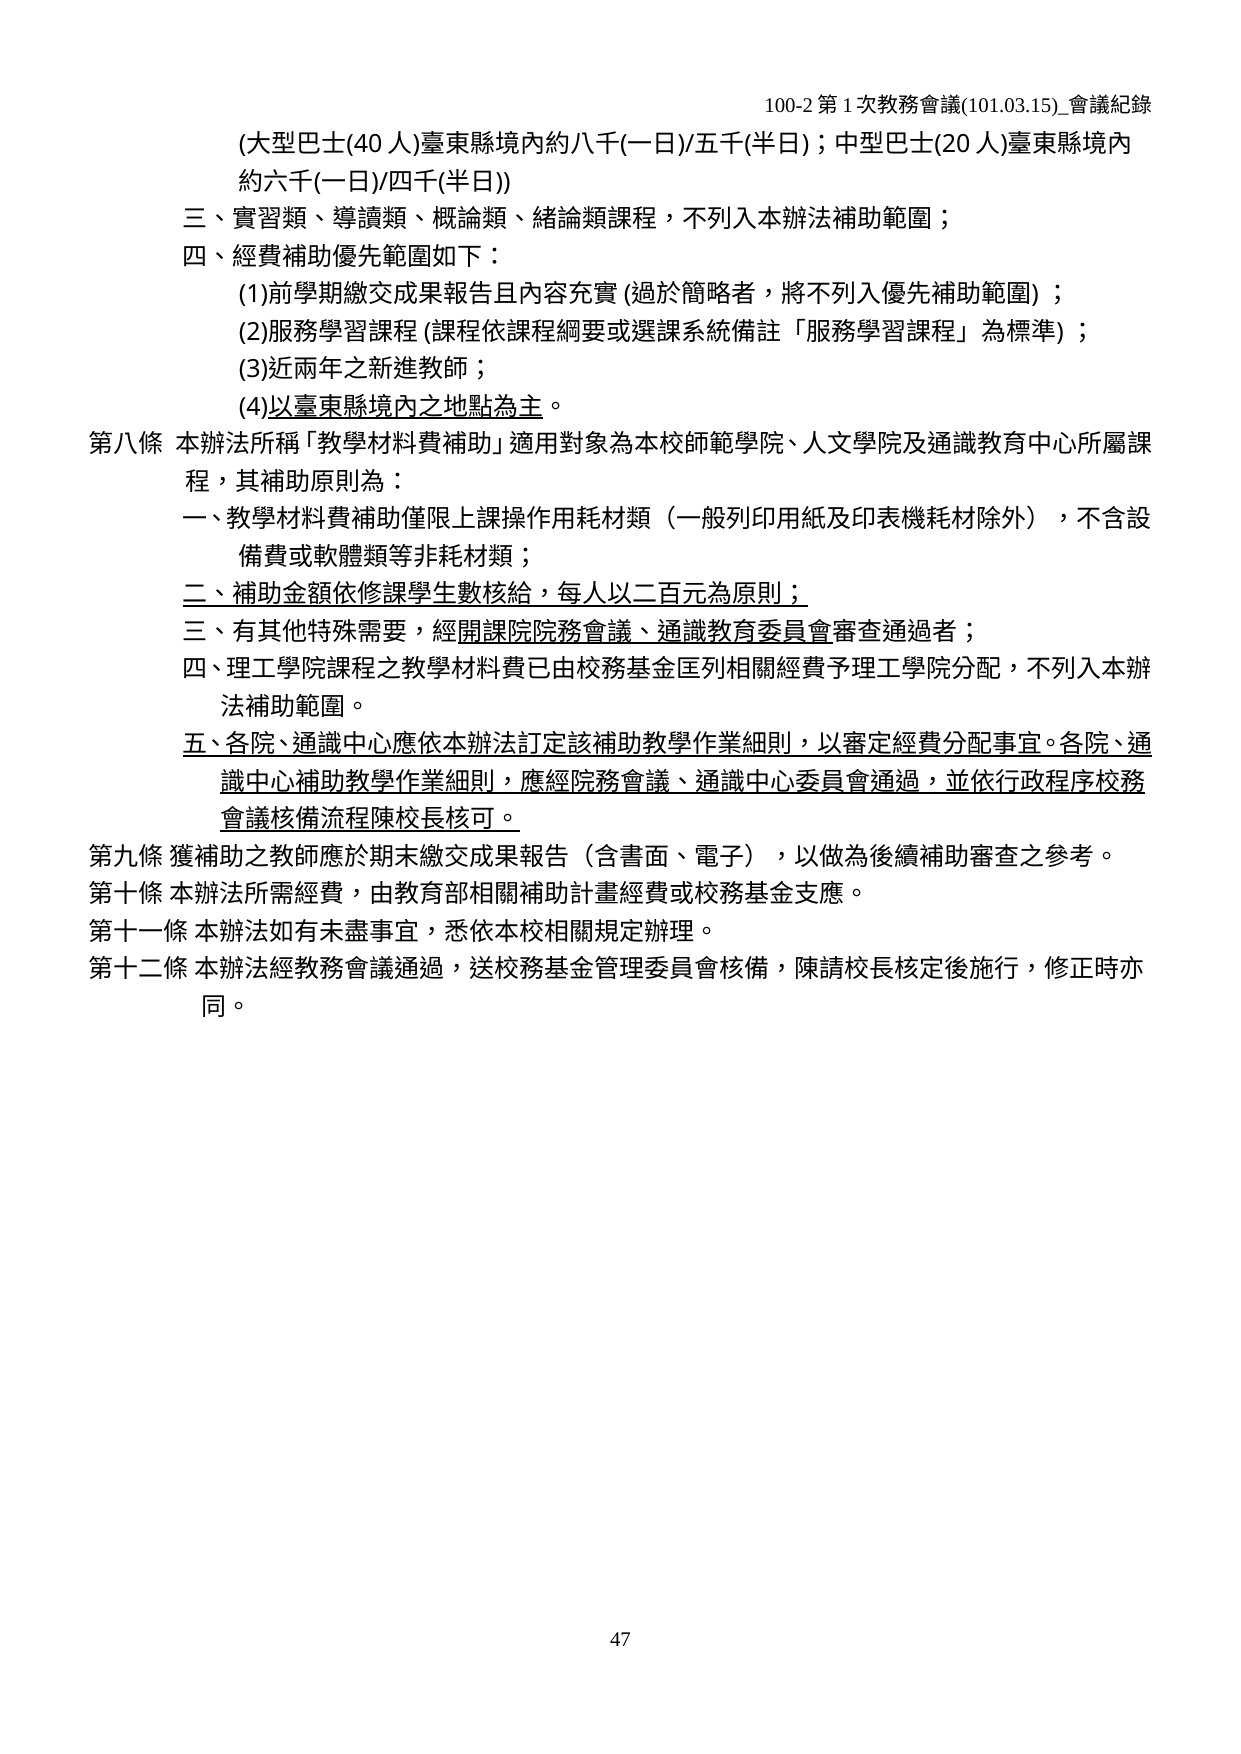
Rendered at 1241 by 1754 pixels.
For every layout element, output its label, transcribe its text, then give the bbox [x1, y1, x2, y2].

text 識中心補助教學作業細則，應經院務會議、通識中心委員會通過，並依行政程序校務會議核備流程陳校長核可。 [182, 756, 1152, 836]
text 四、經費補助優先範圍如下： [182, 236, 1152, 273]
text 第九條 獲補助之教師應於期末繳交成果報告（含書面、電子），以做為後續補助審查之參考。 [89, 836, 1152, 873]
text 三、有其他特殊需要，經開課院院務會議、通識教育委員會審查通過者； [182, 611, 1152, 648]
text 第十二條 本辦法經教務會議通過，送校務基金管理委員會核備，陳請校長核定後施行，修正時亦同。 [89, 948, 1152, 1023]
text 第十一條 本辦法如有未盡事宜，悉依本校相關規定辦理。 [89, 911, 1152, 948]
text 二、補助金額依修課學生數核給，每人以二百元為原則； [182, 573, 1152, 611]
text 第八條 本辦法所稱「教學材料費補助」適用對象為本校師範學院、人文學院及通識教育中心所屬課程，其補助原則為： [89, 423, 1152, 498]
text (1)前學期繳交成果報告且內容充實 (過於簡略者，將不列入優先補助範圍) ； [239, 273, 1152, 311]
text (大型巴士(40人)臺東縣境內約八千(一日)/五千(半日)；中型巴士(20人)臺東縣境內約六千(一日)/四千(半日)) [239, 123, 1152, 198]
text 三、實習類、導讀類、概論類、緒論類課程，不列入本辦法補助範圍； [182, 198, 1152, 236]
text 五、各院、通識中心應依本辦法訂定該補助教學作業細則，以審定經費分配事宜。各院、通 [182, 723, 1152, 755]
text (3)近兩年之新進教師； [239, 348, 1152, 386]
text (4)以臺東縣境內之地點為主。 [239, 386, 1152, 423]
text (2)服務學習課程 (課程依課程綱要或選課系統備註「服務學習課程」為標準) ； [239, 311, 1152, 348]
text 第十條 本辦法所需經費，由教育部相關補助計畫經費或校務基金支應。 [89, 873, 1152, 911]
text 一、教學材料費補助僅限上課操作用耗材類（一般列印用紙及印表機耗材除外），不含設備費或軟體類等非耗材類； [182, 498, 1152, 573]
text 四、理工學院課程之教學材料費已由校務基金匡列相關經費予理工學院分配，不列入本辦法補助範圍。 [182, 648, 1152, 723]
